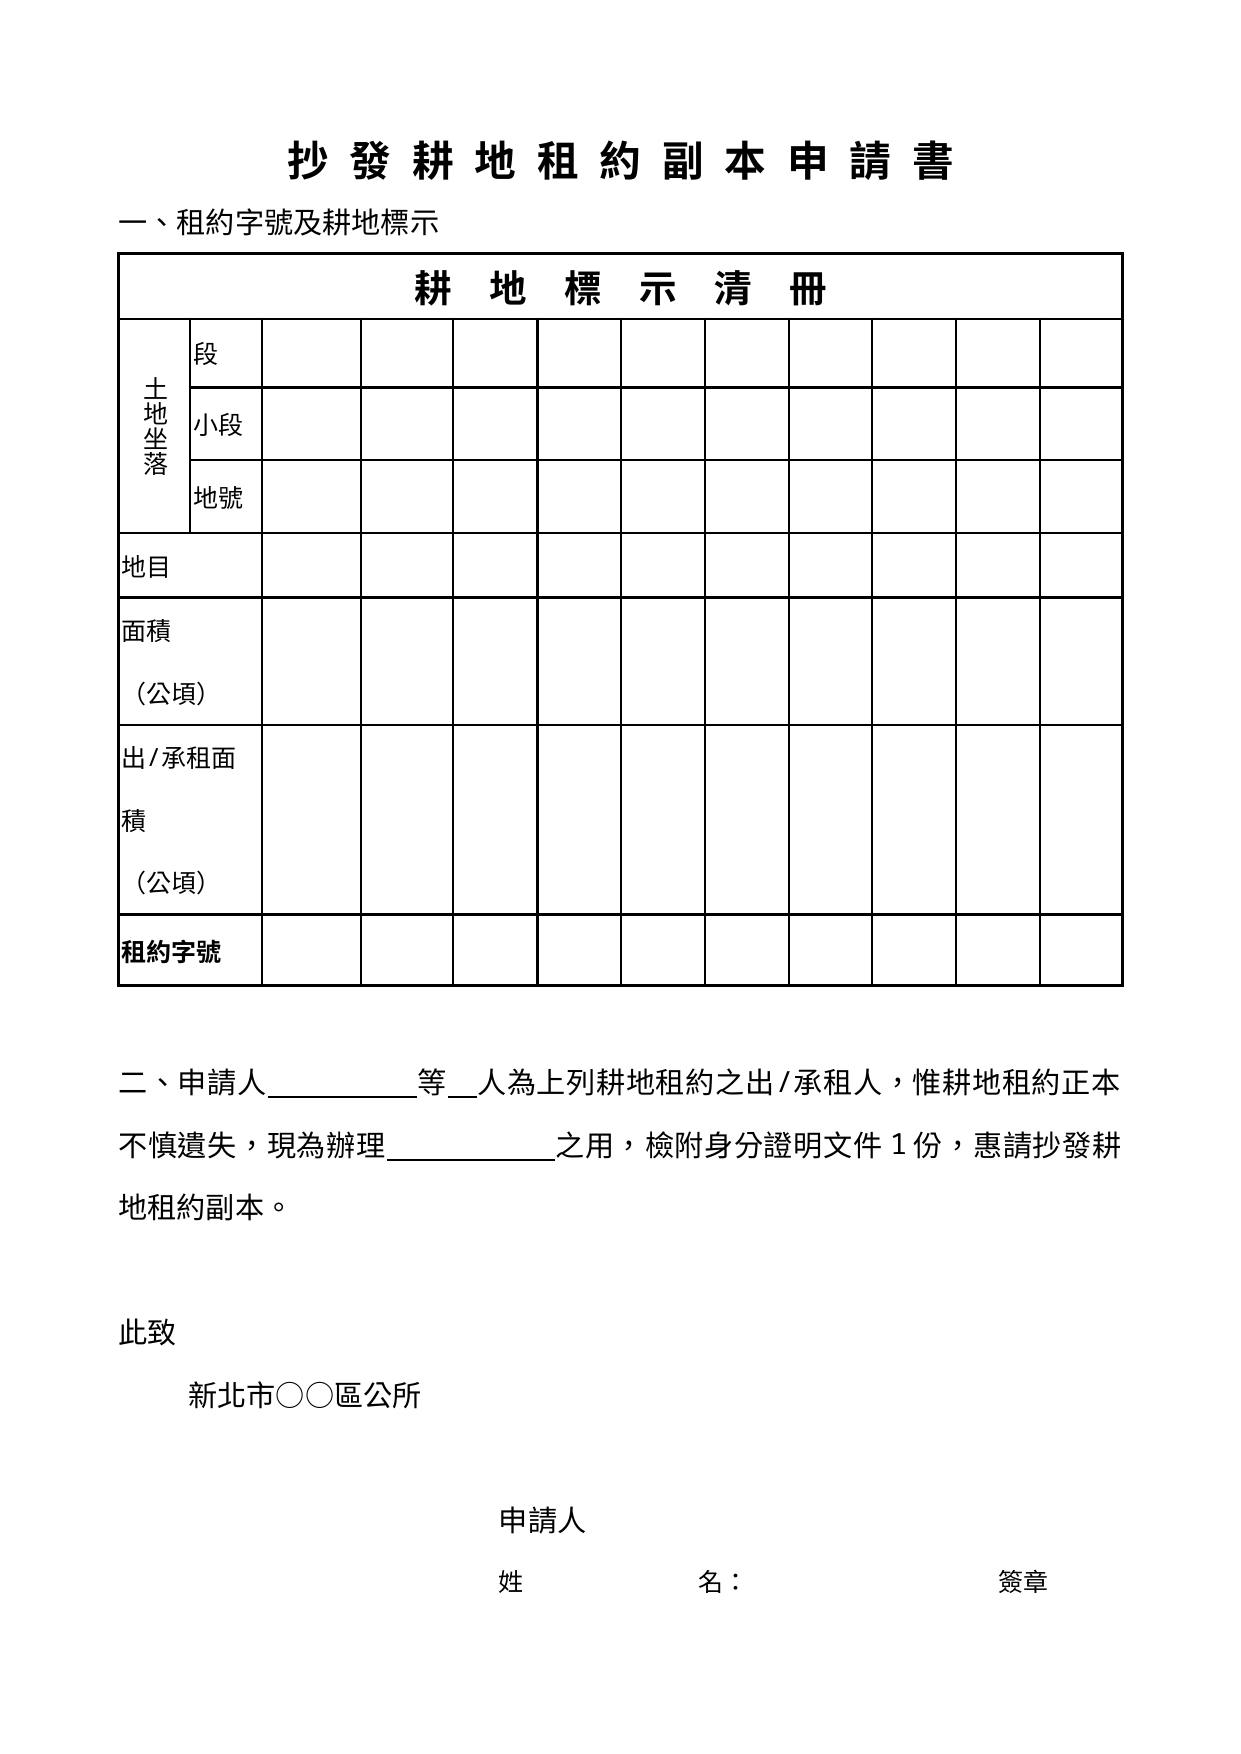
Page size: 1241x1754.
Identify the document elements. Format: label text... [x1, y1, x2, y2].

table_cell [706, 461, 788, 532]
table_cell [263, 389, 360, 459]
table_cell 出/承租面積 （公頃） [120, 726, 261, 913]
table_cell [362, 599, 452, 723]
table_cell [1041, 389, 1121, 459]
table_cell 小段 [191, 389, 261, 459]
table_cell [539, 461, 620, 532]
table_cell [454, 726, 536, 913]
table_cell [454, 461, 536, 532]
table_cell [263, 599, 360, 723]
table_cell [873, 534, 955, 596]
text 二、申請人 等 人為上列耕地租約之出/承租人，惟耕地租約正本不慎遺失，現為辦理 之用，檢附身分證明文件1份，惠請抄發耕地租約副本。 [118, 1050, 1122, 1237]
table_cell [263, 534, 360, 596]
table_cell 土地坐落 [120, 320, 189, 532]
table_cell [539, 534, 620, 596]
table_cell [622, 461, 704, 532]
table_cell [362, 461, 452, 532]
table_cell [263, 916, 360, 984]
table_cell [706, 534, 788, 596]
table_cell [622, 599, 704, 723]
table_cell [622, 534, 704, 596]
table_cell [873, 726, 955, 913]
table_cell [790, 599, 871, 723]
table_cell [957, 461, 1039, 532]
table_cell [957, 599, 1039, 723]
table_cell [454, 599, 536, 723]
table_cell [454, 534, 536, 596]
table_cell [790, 461, 871, 532]
table_cell [706, 599, 788, 723]
table_cell [539, 320, 620, 386]
table_cell [957, 726, 1039, 913]
text 姓 名： 簽章 [499, 1550, 1122, 1612]
table_cell 面積 （公頃） [120, 599, 261, 723]
table_cell [706, 916, 788, 984]
text 新北市○○區公所 [118, 1362, 1072, 1425]
table_cell [873, 599, 955, 723]
table_cell [790, 389, 871, 459]
table_cell [873, 389, 955, 459]
table_cell [873, 461, 955, 532]
table_cell [362, 726, 452, 913]
table_cell [1041, 320, 1121, 386]
table_cell [957, 534, 1039, 596]
table_cell [1041, 916, 1121, 984]
table_cell [957, 389, 1039, 459]
text 此致 [118, 1300, 1072, 1362]
table_cell 租約字號 [120, 916, 261, 984]
table_cell [706, 320, 788, 386]
table_cell [790, 320, 871, 386]
table_cell [1041, 461, 1121, 532]
text 一、租約字號及耕地標示 [118, 189, 1122, 252]
table_cell [263, 320, 360, 386]
table_cell [706, 726, 788, 913]
table_cell [362, 389, 452, 459]
text 抄 發 耕 地 租 約 副 本 申 請 書 [118, 127, 1122, 189]
table_cell [454, 389, 536, 459]
table_cell [622, 726, 704, 913]
table_cell [957, 916, 1039, 984]
table_header 耕 地 標 示 清 冊 [120, 255, 1121, 318]
table_cell [706, 389, 788, 459]
table_cell [263, 726, 360, 913]
table_cell [539, 599, 620, 723]
table_cell [454, 320, 536, 386]
table_cell [1041, 599, 1121, 723]
table_cell [454, 916, 536, 984]
table_cell [539, 916, 620, 984]
table_cell [790, 916, 871, 984]
table_cell [873, 320, 955, 386]
table_cell [622, 320, 704, 386]
table_cell [790, 726, 871, 913]
table_cell [1041, 726, 1121, 913]
table_cell [263, 461, 360, 532]
table_cell [362, 916, 452, 984]
table_cell [622, 916, 704, 984]
table_cell [957, 320, 1039, 386]
table_cell [873, 916, 955, 984]
table_cell [790, 534, 871, 596]
table_cell [622, 389, 704, 459]
table_cell [539, 389, 620, 459]
table_cell [1041, 534, 1121, 596]
table_cell [362, 320, 452, 386]
table_cell 地目 [120, 534, 261, 596]
table_cell [539, 726, 620, 913]
table_cell [362, 534, 452, 596]
text 申請人 [499, 1487, 1122, 1550]
table_cell 段 [191, 320, 261, 386]
table_cell 地號 [191, 461, 261, 532]
